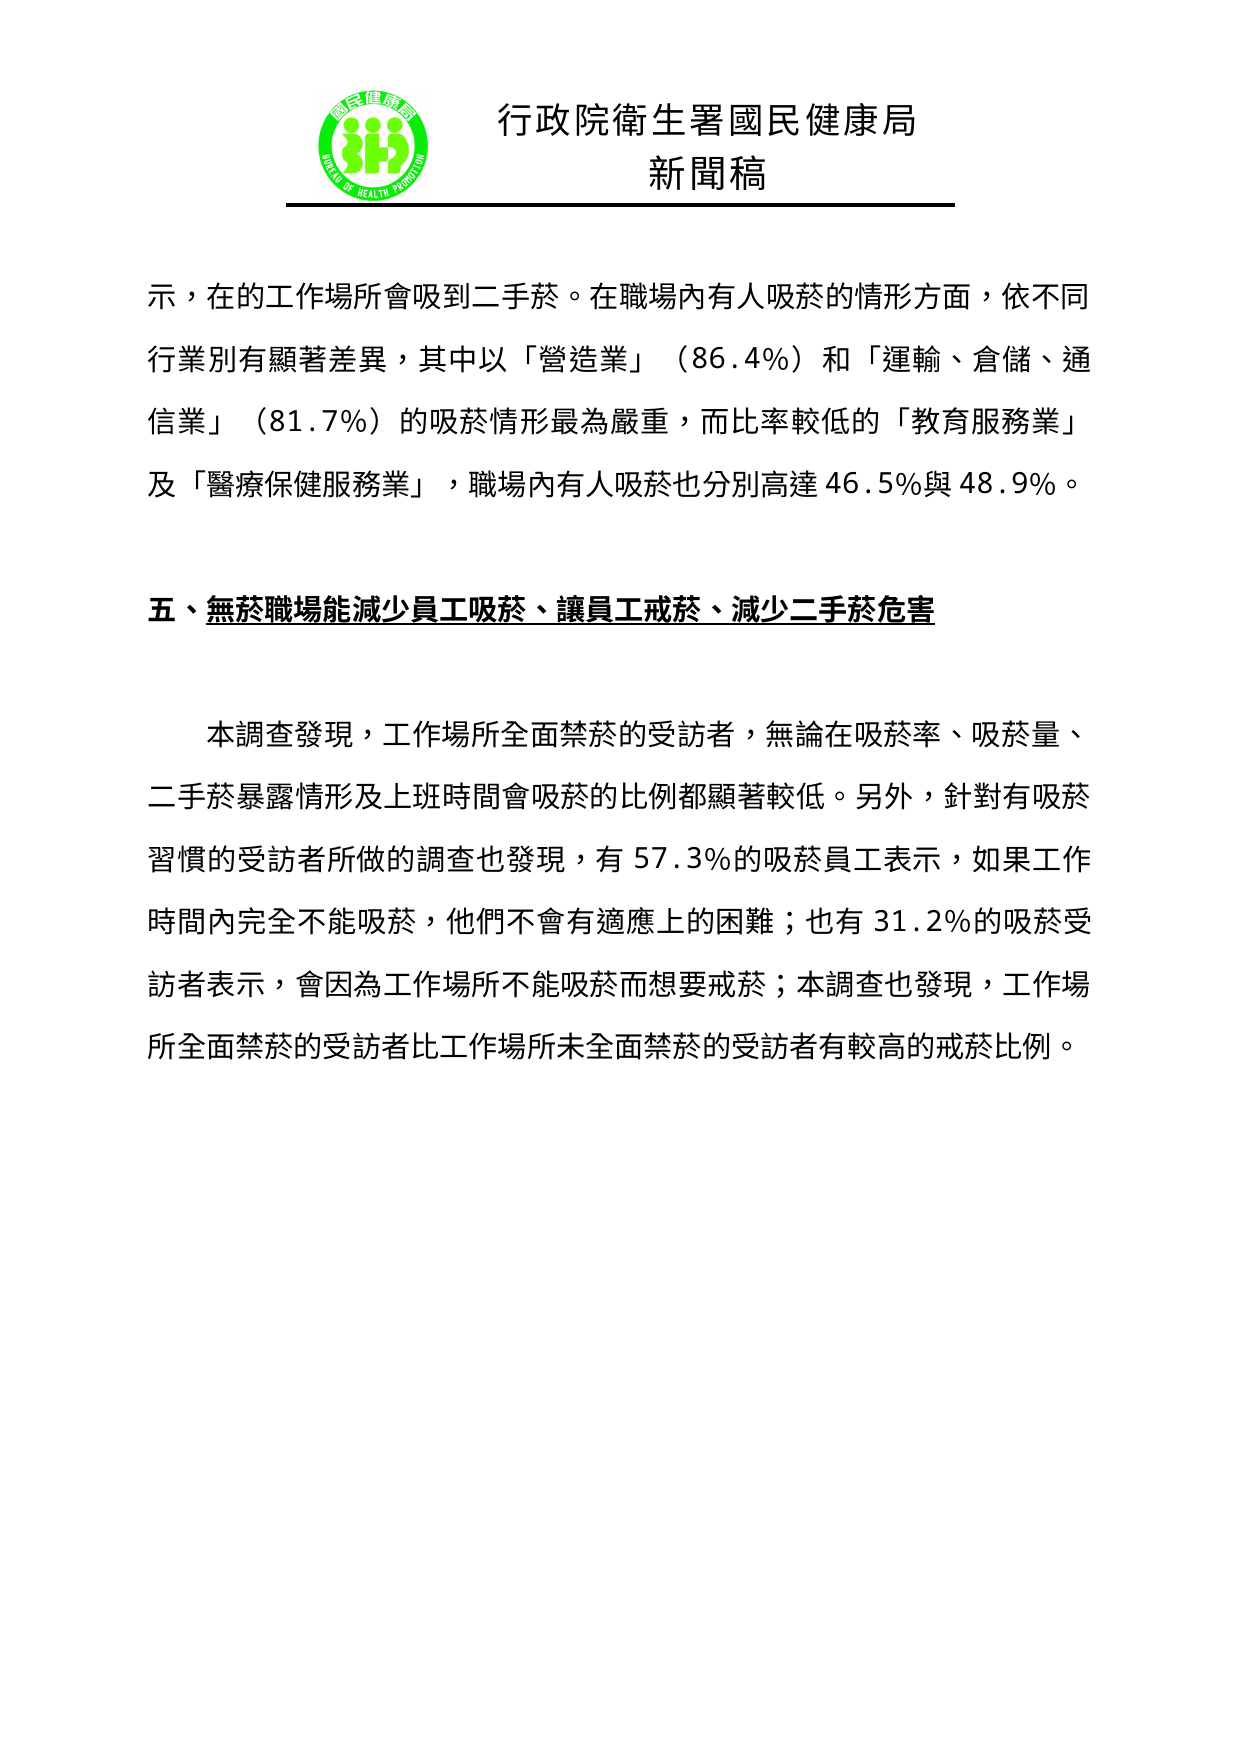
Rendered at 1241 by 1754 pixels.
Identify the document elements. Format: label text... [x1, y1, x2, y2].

text 本調查發現，工作場所全面禁菸的受訪者，無論在吸菸率、吸菸量、二手菸暴露情形及上班時間會吸菸的比例都顯著較低。另外，針對有吸菸習慣的受訪者所做的調查也發現，有57.3％的吸菸員工表示，如果工作時間內完全不能吸菸，他們不會有適應上的困難；也有31.2％的吸菸受訪者表示，會因為工作場所不能吸菸而想要戒菸；本調查也發現，工作場所全面禁菸的受訪者比工作場所未全面禁菸的受訪者有較高的戒菸比例。 [148, 691, 1092, 1066]
text 示，在的工作場所會吸到二手菸。在職場內有人吸菸的情形方面，依不同行業別有顯著差異，其中以「營造業」（86.4％）和「運輸、倉儲、通信業」（81.7％）的吸菸情形最為嚴重，而比率較低的「教育服務業」及「醫療保健服務業」，職場內有人吸菸也分別高達46.5％與48.9％。 [148, 253, 1092, 503]
text 五、無菸職場能減少員工吸菸、讓員工戒菸、減少二手菸危害 [148, 566, 1092, 628]
